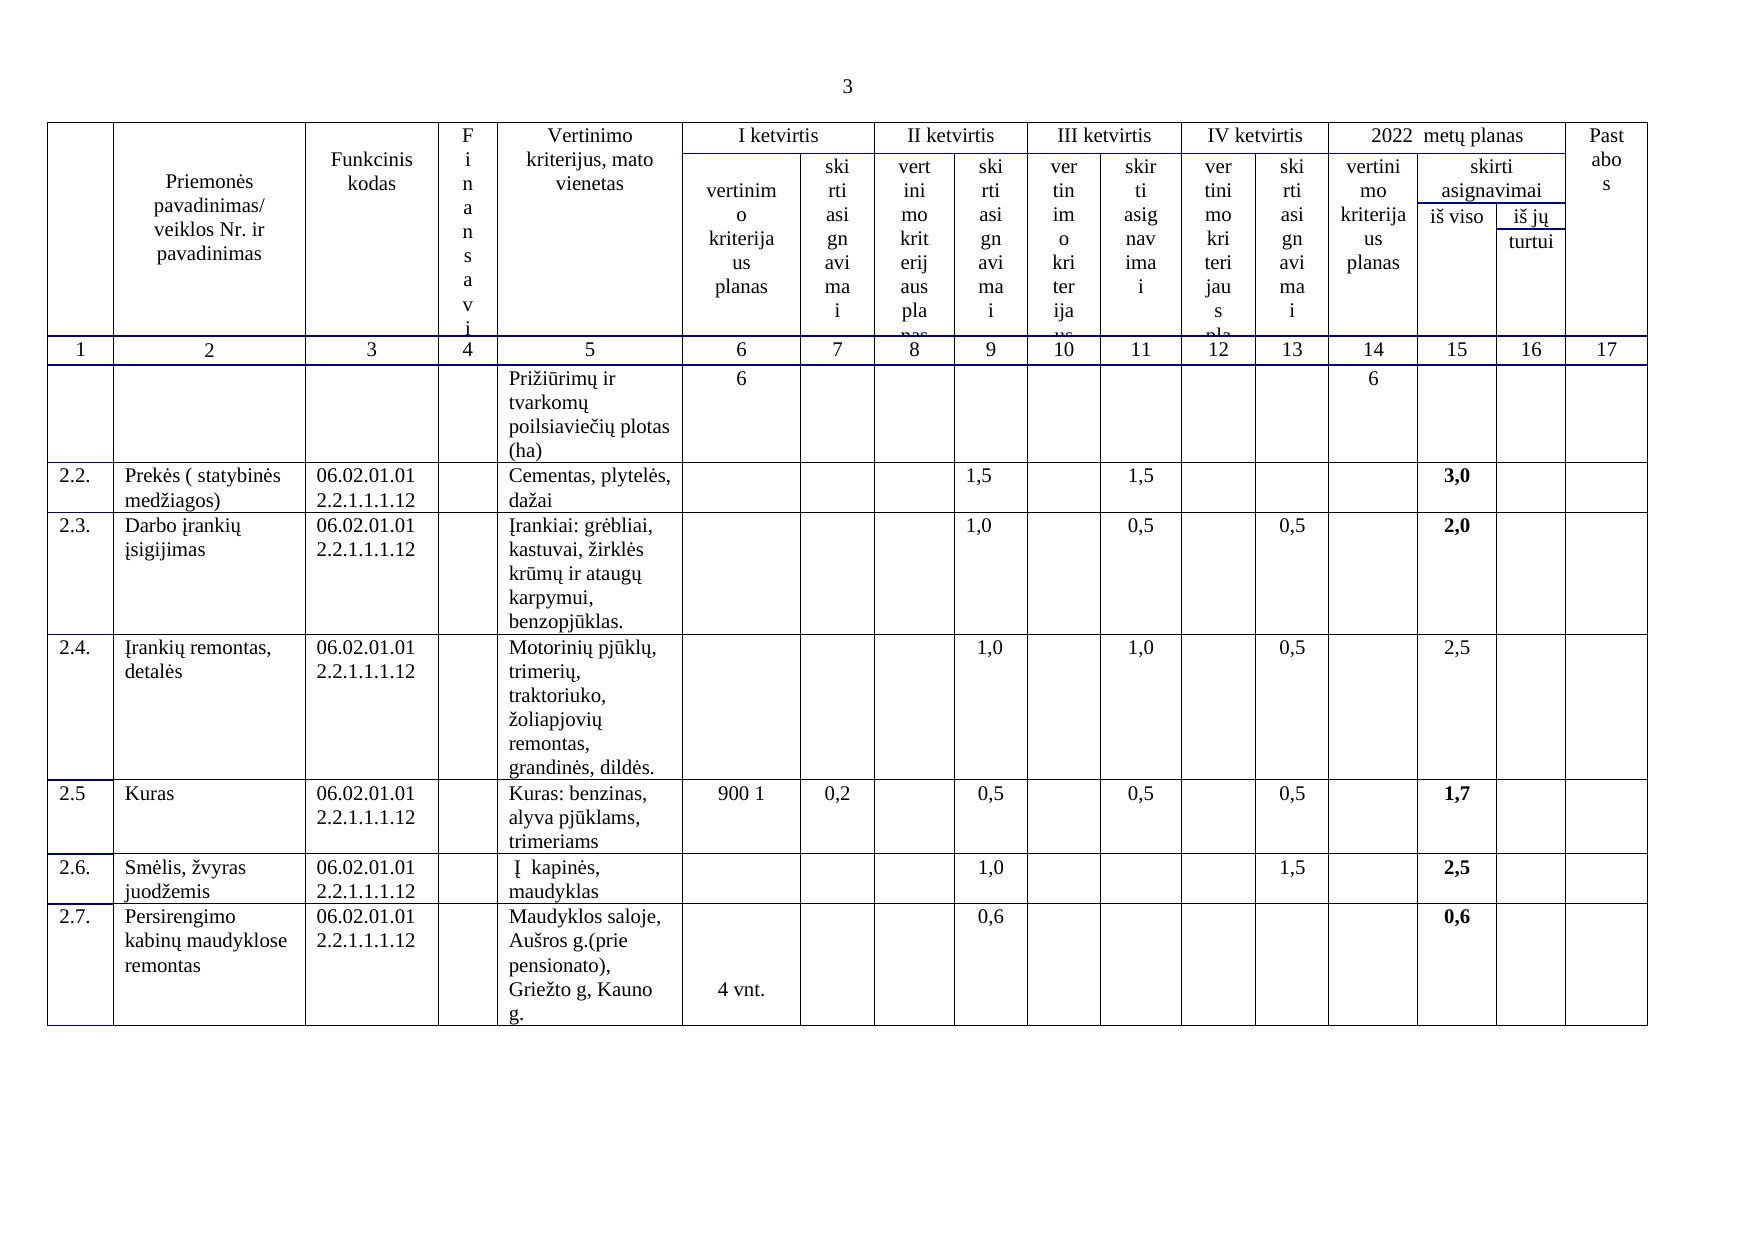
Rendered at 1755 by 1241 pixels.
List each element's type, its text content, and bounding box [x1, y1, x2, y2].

table_cell 0,5 [1101, 780, 1181, 853]
table_cell Įrankiai: grėbliai, kastuvai, žirklės krūmų ir ataugų karpymui, benzopjūklas. [498, 513, 682, 633]
table_cell 0,6 [955, 904, 1027, 1025]
table_cell 2,0 [1418, 513, 1496, 633]
table_cell 2.3. [48, 513, 113, 633]
table_cell [1497, 366, 1565, 462]
table_cell 0,5 [1101, 513, 1181, 633]
table_cell [439, 463, 497, 512]
table_cell [1566, 780, 1647, 853]
table_cell [1566, 463, 1647, 512]
table_header Priemonės pavadinimas/ veiklos Nr. ir pavadinimas [114, 123, 305, 335]
table_cell [1329, 635, 1417, 779]
table_cell [1497, 904, 1565, 1025]
table_cell [439, 513, 497, 633]
table_cell 2,5 [1418, 635, 1496, 779]
table_cell 1 [48, 337, 113, 364]
table_cell Kuras: benzinas, alyva pjūklams, trimeriams [498, 780, 682, 853]
table_cell 1,5 [955, 463, 1027, 512]
table_cell Smėlis, žvyras juodžemis [114, 854, 305, 903]
table_cell 0,5 [1256, 780, 1328, 853]
table_cell [1497, 513, 1565, 633]
table_cell [1028, 904, 1100, 1025]
table_header Pastabos [1566, 123, 1647, 335]
table_cell [1497, 463, 1565, 512]
table_cell [1256, 904, 1328, 1025]
table_cell 2.7. [48, 905, 113, 1025]
table_cell iš viso [1418, 204, 1496, 335]
table_header Vertinimo kriterijus, mato vienetas [498, 123, 682, 335]
table_cell 10 [1028, 337, 1100, 364]
table_cell Įrankių remontas, detalės [114, 635, 305, 779]
table_cell 06.02.01.01 2.2.1.1.1.12 [306, 780, 438, 853]
table_cell [875, 780, 954, 853]
table_cell 1,0 [955, 635, 1027, 779]
table_cell 0,5 [1256, 635, 1328, 779]
table_cell 5 [498, 337, 682, 364]
table_cell 0,5 [955, 780, 1027, 853]
table_cell Motorinių pjūklų, trimerių, traktoriuko, žoliapjovių remontas, grandinės, dildės. [498, 635, 682, 779]
table_cell 1,7 [1418, 780, 1496, 853]
table_header Finansavimo šaltiniai [439, 123, 497, 335]
table_cell 1,0 [955, 513, 1027, 633]
table_cell [875, 635, 954, 779]
table_cell [1028, 513, 1100, 633]
table_cell [683, 854, 800, 903]
table_cell [1101, 904, 1181, 1025]
table_cell 0,6 [1418, 904, 1496, 1025]
table_cell turtui [1497, 230, 1565, 335]
table_cell 2.4. [48, 635, 113, 779]
table_cell 4 [439, 337, 497, 364]
table_cell skirti asignavimai [1101, 154, 1181, 335]
table_cell Prižiūrimų ir tvarkomų poilsiaviečių plotas (ha) [498, 366, 682, 462]
table_cell vertinimo kriterijaus planas [875, 154, 954, 335]
table_cell [1566, 366, 1647, 462]
table_cell [1497, 635, 1565, 779]
table_cell [1101, 366, 1181, 462]
table_cell 15 [1418, 337, 1496, 364]
table_cell 3 [306, 337, 438, 364]
table_cell [1329, 780, 1417, 853]
table_cell [1101, 854, 1181, 903]
table_header II ketvirtis [875, 123, 1027, 152]
table_cell [1566, 854, 1647, 903]
table_cell [875, 366, 954, 462]
table_cell 6 [683, 366, 800, 462]
table_cell Į kapinės, maudyklas [498, 854, 682, 903]
table_cell [1418, 366, 1496, 462]
table_cell [1566, 635, 1647, 779]
table_cell [1182, 780, 1255, 853]
table_cell 11 [1101, 337, 1181, 364]
table_cell 06.02.01.01 2.2.1.1.1.12 [306, 854, 438, 903]
table_cell [1182, 366, 1255, 462]
table_cell 16 [1497, 337, 1565, 364]
table_cell 06.02.01.01 2.2.1.1.1.12 [306, 463, 438, 512]
table_cell [1028, 463, 1100, 512]
table_cell [1329, 854, 1417, 903]
table_cell [801, 854, 874, 903]
table_cell 1,5 [1101, 463, 1181, 512]
table_cell [1182, 513, 1255, 633]
table_cell vertinimo kriterijaus planas [1329, 154, 1417, 335]
table_cell [48, 366, 113, 462]
table_cell 0,2 [801, 780, 874, 853]
table_cell [1329, 513, 1417, 633]
table_header Funkcinis kodas [306, 123, 438, 335]
table_cell iš jų [1497, 204, 1565, 228]
table_cell [875, 904, 954, 1025]
table_cell [1028, 780, 1100, 853]
table_cell Prekės ( statybinės medžiagos) [114, 463, 305, 512]
table_header 2022 metų planas [1329, 123, 1565, 152]
table_cell 2,5 [1418, 854, 1496, 903]
table_header III ketvirtis [1028, 123, 1181, 152]
table_cell [875, 513, 954, 633]
table_cell skirti asignavimai [1256, 154, 1328, 335]
table_cell 2.6. [48, 855, 113, 903]
table_cell [1182, 854, 1255, 903]
table_cell [1566, 513, 1647, 633]
table_cell [801, 904, 874, 1025]
table_cell [439, 780, 497, 853]
table_cell [1566, 904, 1647, 1025]
table_cell 2.2. [48, 463, 113, 512]
table_cell [1497, 780, 1565, 853]
table_cell 06.02.01.01 2.2.1.1.1.12 [306, 635, 438, 779]
table_cell 0,5 [1256, 513, 1328, 633]
table_cell [875, 854, 954, 903]
table_cell [1028, 854, 1100, 903]
table_cell [801, 635, 874, 779]
table_cell 8 [875, 337, 954, 364]
table_cell 7 [801, 337, 874, 364]
table_cell 2.5 [48, 781, 113, 853]
table_cell 3,0 [1418, 463, 1496, 512]
table_cell vertinimo kriterijaus planas [1182, 154, 1255, 335]
table_cell [1182, 904, 1255, 1025]
table_cell [683, 463, 800, 512]
table_cell 06.02.01.01 2.2.1.1.1.12 [306, 904, 438, 1025]
table_cell 06.02.01.01 2.2.1.1.1.12 [306, 513, 438, 633]
table_cell [306, 366, 438, 462]
table_header IV ketvirtis [1182, 123, 1328, 152]
table_cell [439, 635, 497, 779]
table_cell Darbo įrankių įsigijimas [114, 513, 305, 633]
table_cell [1256, 366, 1328, 462]
table_cell [683, 635, 800, 779]
table_cell [1497, 854, 1565, 903]
table_cell [439, 366, 497, 462]
table_cell 6 [683, 337, 800, 364]
table_cell skirti asignavimai [801, 154, 874, 335]
table_cell [955, 366, 1027, 462]
table_cell [439, 904, 497, 1025]
table_cell 13 [1256, 337, 1328, 364]
table_cell 900 1 [683, 780, 800, 853]
table_cell [1256, 463, 1328, 512]
table_cell [683, 513, 800, 633]
table_cell [801, 366, 874, 462]
table_cell [1182, 463, 1255, 512]
table_cell vertinimo kriterijaus planas [683, 154, 800, 335]
table_cell skirti asignavimai [955, 154, 1027, 335]
table_cell 12 [1182, 337, 1255, 364]
table_cell [439, 854, 497, 903]
table_cell [1028, 635, 1100, 779]
table_cell [114, 366, 305, 462]
table_cell [1028, 366, 1100, 462]
table_cell 2 [114, 337, 305, 364]
table_cell Kuras [114, 780, 305, 853]
table_cell vertinimo kriterijaus planas [1028, 154, 1100, 335]
table_cell 6 [1329, 366, 1417, 462]
table_header I ketvirtis [683, 123, 874, 152]
table_cell [1182, 635, 1255, 779]
table_cell [801, 513, 874, 633]
table_cell 1,0 [955, 854, 1027, 903]
table_cell 14 [1329, 337, 1417, 364]
table_cell Persirengimo kabinų maudyklose remontas [114, 904, 305, 1025]
table_cell [875, 463, 954, 512]
table_cell 17 [1566, 337, 1647, 364]
table_cell 4 vnt. [683, 904, 800, 1025]
table_cell [1329, 904, 1417, 1025]
table_cell [801, 463, 874, 512]
table_cell skirti asignavimai [1418, 154, 1565, 202]
table_cell 1,0 [1101, 635, 1181, 779]
table_cell 9 [955, 337, 1027, 364]
table_cell 1,5 [1256, 854, 1328, 903]
table_header [48, 123, 113, 335]
table_cell [1329, 463, 1417, 512]
table_cell Cementas, plytelės, dažai [498, 463, 682, 512]
table_cell Maudyklos saloje, Aušros g.(prie pensionato), Griežto g, Kauno g. [498, 904, 682, 1025]
